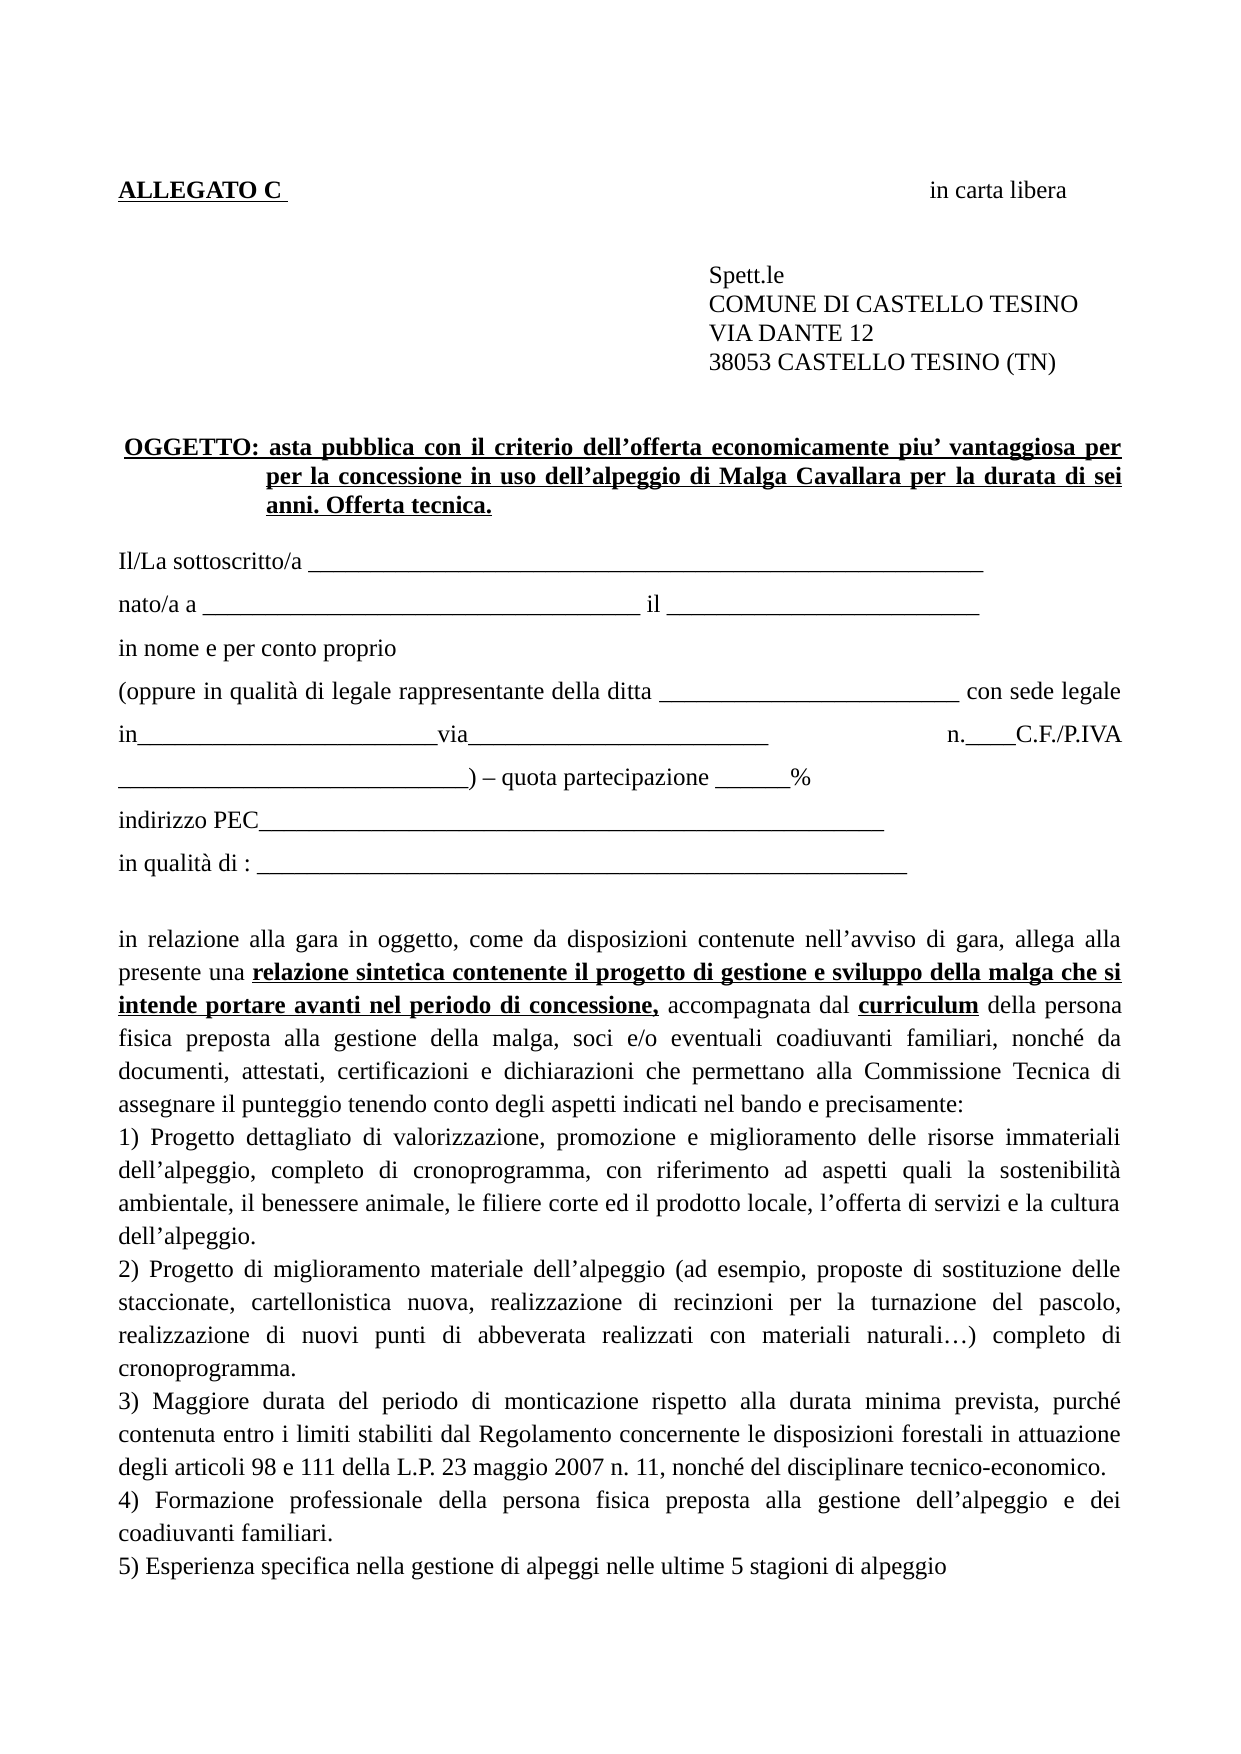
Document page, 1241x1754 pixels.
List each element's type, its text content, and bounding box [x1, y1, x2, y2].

text VIA DANTE 12 [709, 318, 1122, 347]
text in qualità di : ____________________________________________________ [118, 848, 1122, 877]
text 2) Progetto di miglioramento materiale dell’alpeggio (ad esempio, proposte di sostituzione delle staccionate, cartellonistica nuova, realizzazione di recinzioni per la turnazione del pascolo, realizzazione di nuovi punti di abbeverata realizzati con materiali naturali…) completo di cronoprogramma. [118, 1254, 1122, 1382]
text 1) Progetto dettagliato di valorizzazione, promozione e miglioramento delle risorse immateriali dell’alpeggio, completo di cronoprogramma, con riferimento ad aspetti quali la sostenibilità ambientale, il benessere animale, le filiere corte ed il prodotto locale, l’offerta di servizi e la cultura dell’alpeggio. [118, 1122, 1122, 1249]
text 5) Esperienza specifica nella gestione di alpeggi nelle ultime 5 stagioni di alpeggio [118, 1551, 1122, 1580]
text OGGETTO: asta pubblica con il criterio dell’offerta economicamente piu’ vantaggiosa per [124, 432, 1122, 457]
text 3) Maggiore durata del periodo di monticazione rispetto alla durata minima prevista, purché contenuta entro i limiti stabiliti dal Regolamento concernente le disposizioni forestali in attuazione degli articoli 98 e 111 della L.P. 23 maggio 2007 n. 11, nonché del disciplinare tecnico-economico. [118, 1386, 1122, 1481]
text per la concessione in uso dell’alpeggio di Malga Cavallara per la durata di sei anni. Offerta tecnica. [124, 459, 1122, 518]
text Spett.le [709, 260, 1122, 289]
text in relazione alla gara in oggetto, come da disposizioni contenute nell’avviso di gara, allega alla presente una relazione sintetica contenente il progetto di gestione e sviluppo della malga che si intende portare avanti nel periodo di concessione, accompagnata dal curriculum della persona fisica preposta alla gestione della malga, soci e/o eventuali coadiuvanti familiari, nonché da documenti, attestati, certificazioni e dichiarazioni che permettano alla Commissione Tecnica di assegnare il punteggio tenendo conto degli aspetti indicati nel bando e precisamente: [118, 924, 1122, 1117]
text COMUNE DI CASTELLO TESINO [709, 289, 1122, 318]
text (oppure in qualità di legale rappresentante della ditta ________________________ con sede legale in________________________via________________________ n.____C.F./P.IVA ____________________________) – quota partecipazione ______% [118, 676, 1122, 791]
text in nome e per conto proprio [118, 633, 1122, 661]
text Il/La sottoscritto/a ______________________________________________________ [118, 546, 1122, 575]
text indirizzo PEC__________________________________________________ [118, 805, 1122, 834]
text 38053 CASTELLO TESINO (TN) [709, 347, 1122, 375]
text 4) Formazione professionale della persona fisica preposta alla gestione dell’alpeggio e dei coadiuvanti familiari. [118, 1485, 1122, 1547]
text nato/a a ___________________________________ il _________________________ [118, 589, 1122, 618]
text ALLEGATO C in carta libera [118, 176, 1122, 204]
